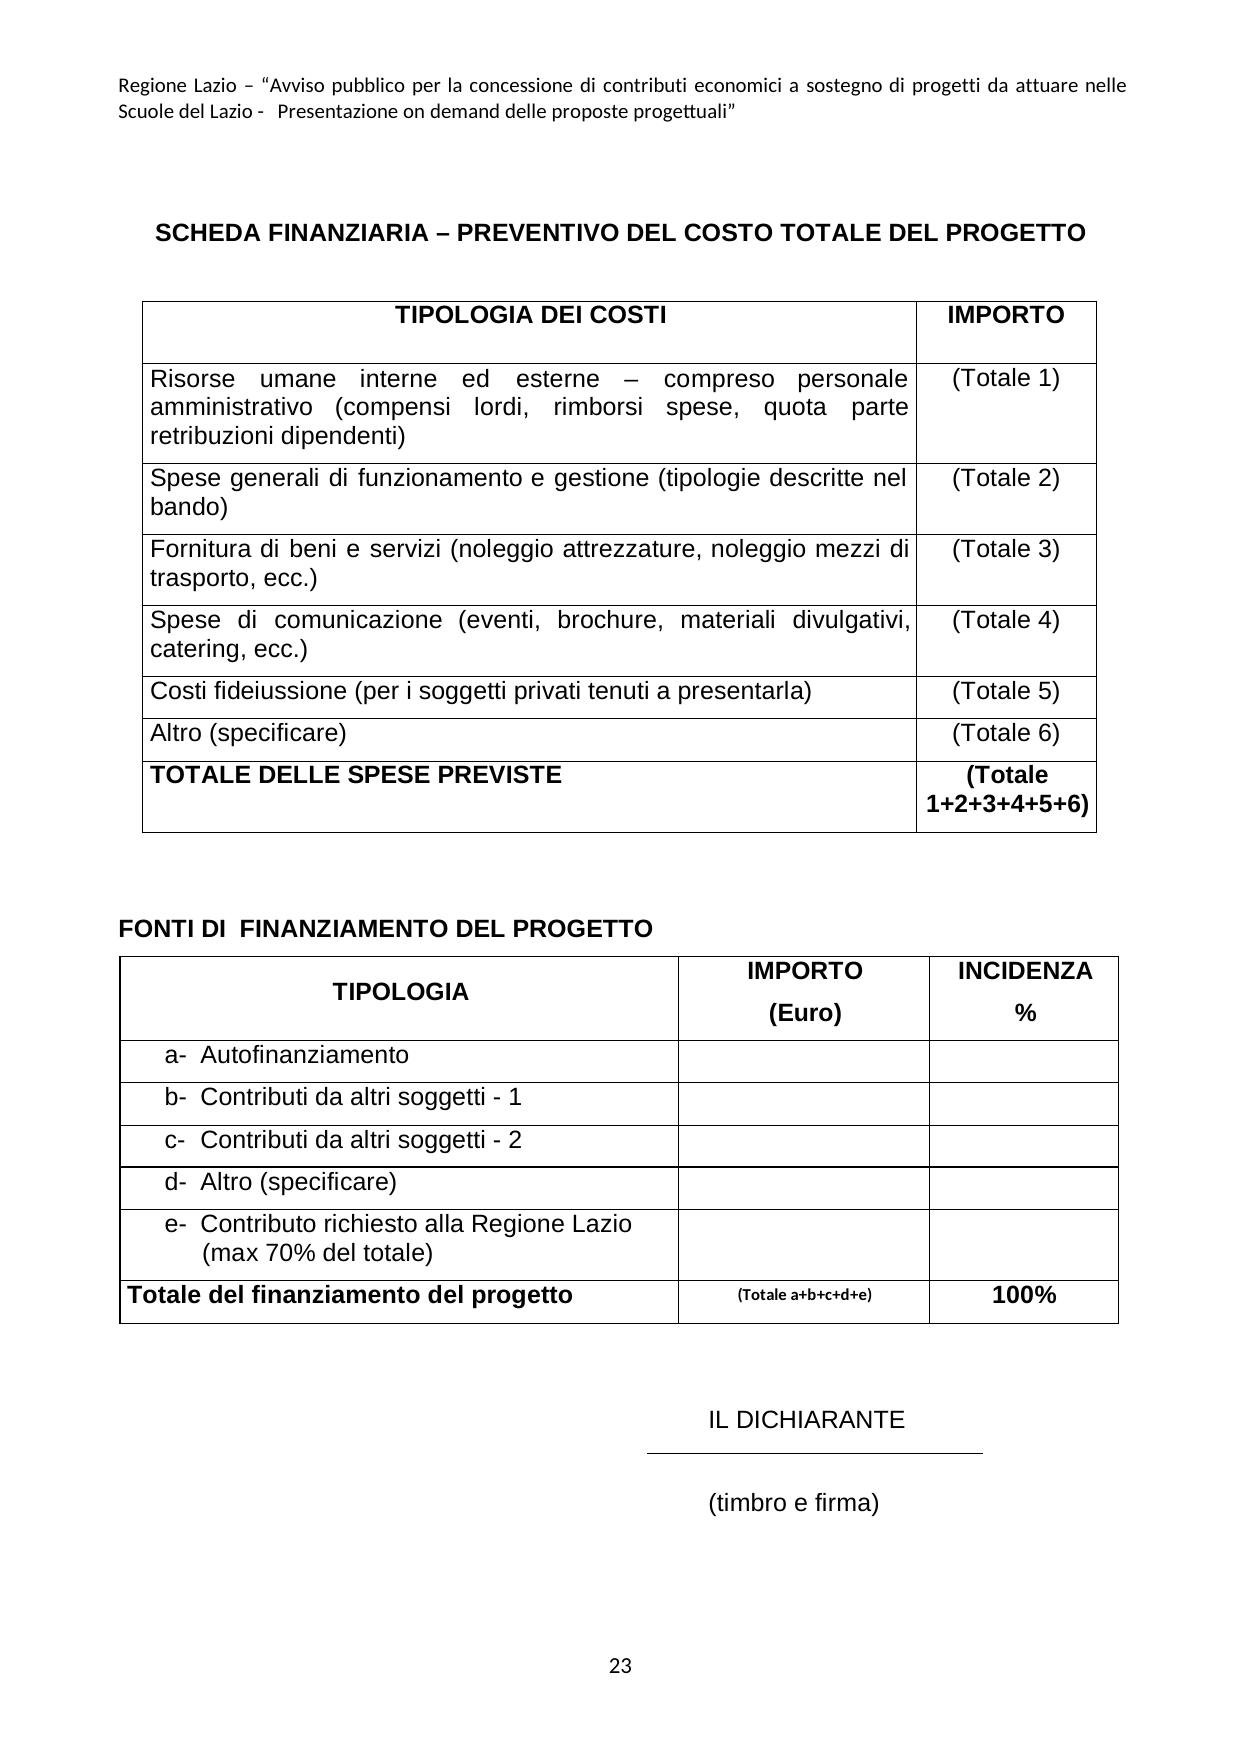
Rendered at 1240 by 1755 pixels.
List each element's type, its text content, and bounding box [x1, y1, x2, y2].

table_cell Fornitura di beni e servizi (noleggio attrezzature, noleggio mezzi di trasporto, ecc.) [143, 535, 916, 605]
table_cell (Totale 3) [917, 535, 1096, 605]
text FONTI DI FINANZIAMENTO DEL PROGETTO [118, 914, 1135, 942]
table_header IMPORTO (Euro) [679, 957, 929, 1040]
table_cell (Totale 1) [917, 364, 1096, 463]
table_header IMPORTO [917, 302, 1096, 363]
table_cell [930, 1210, 1118, 1280]
text IL DICHIARANTE [708, 1405, 912, 1453]
table_cell (Totale 4) [917, 606, 1096, 676]
table_cell [930, 1168, 1118, 1209]
table_cell [679, 1210, 929, 1280]
text SCHEDA FINANZIARIA – PREVENTIVO DEL COSTO TOTALE DEL PROGETTO [155, 217, 1135, 246]
table_cell Totale del finanziamento del progetto [121, 1281, 678, 1322]
table_cell Altro (specificare) [143, 719, 916, 761]
text (timbro e firma) [708, 1454, 912, 1516]
table_header TIPOLOGIA DEI COSTI [143, 302, 916, 363]
table_cell (Totale 1+2+3+4+5+6) [917, 762, 1096, 832]
table_cell (Totale a+b+c+d+e) [679, 1281, 929, 1322]
table_cell TOTALE DELLE SPESE PREVISTE [143, 762, 916, 832]
table_cell [679, 1083, 929, 1124]
table_cell (Totale 5) [917, 677, 1096, 718]
table_cell Spese generali di funzionamento e gestione (tipologie descritte nel bando) [143, 464, 916, 534]
table_cell [679, 1041, 929, 1082]
table_cell (Totale 2) [917, 464, 1096, 534]
table_cell Costi fideiussione (per i soggetti privati tenuti a presentarla) [143, 677, 916, 718]
table_cell 100% [930, 1281, 1118, 1322]
table_cell c- Contributi da altri soggetti - 2 [121, 1126, 678, 1166]
table_cell e- Contributo richiesto alla Regione Lazio (max 70% del totale) [121, 1210, 678, 1280]
table_cell d- Altro (specificare) [121, 1168, 678, 1209]
table_cell Spese di comunicazione (eventi, brochure, materiali divulgativi, catering, ecc.) [143, 606, 916, 676]
table_cell [679, 1168, 929, 1209]
table_cell a- Autofinanziamento [121, 1041, 678, 1082]
table_cell [930, 1041, 1118, 1082]
table_cell [930, 1126, 1118, 1166]
table_cell Risorse umane interne ed esterne – compreso personale amministrativo (compensi lordi, rimborsi spese, quota parte retribuzioni dipendenti) [143, 364, 916, 463]
table_header TIPOLOGIA [121, 957, 678, 1040]
table_cell (Totale 6) [917, 719, 1096, 761]
table_cell b- Contributi da altri soggetti - 1 [121, 1083, 678, 1124]
table_header INCIDENZA % [930, 957, 1118, 1040]
table_cell [930, 1083, 1118, 1124]
table_cell [679, 1126, 929, 1166]
